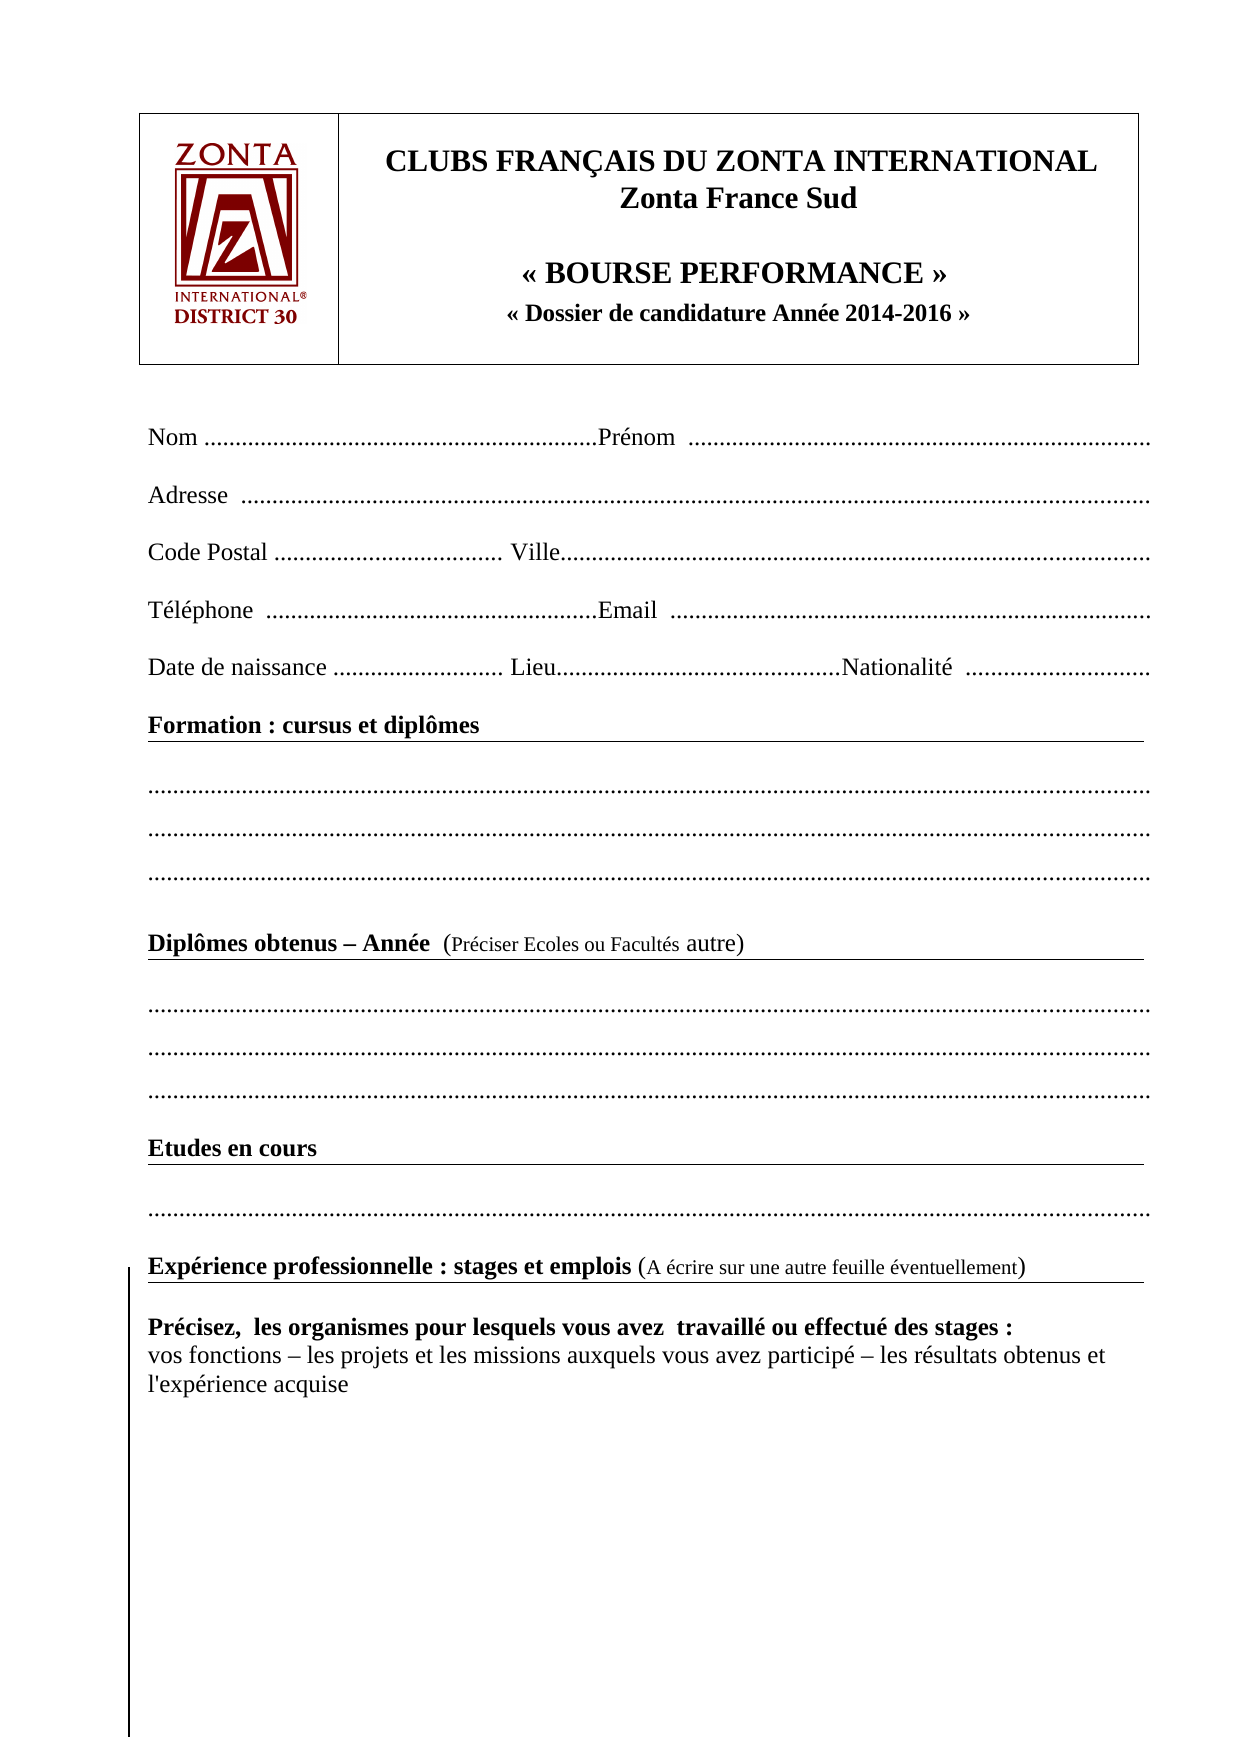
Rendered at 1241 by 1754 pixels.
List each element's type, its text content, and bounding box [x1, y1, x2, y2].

text Date de naissance Lieu Nationalité [148, 652, 1144, 681]
subtitle Formation : cursus et diplômes [148, 710, 1144, 741]
picture [174, 143, 307, 324]
text Adresse [148, 480, 1144, 508]
text Nom Prénom [148, 422, 1144, 451]
text Précisez, les organismes pour lesquels vous avez travaillé ou effectué des stages : [148, 1312, 1144, 1340]
text Expérience professionnelle : stages et emplois (A écrire sur une autre feuille éventuellement) [148, 1251, 1144, 1282]
text Téléphone Email [148, 595, 1144, 623]
subtitle Etudes en cours [148, 1133, 1144, 1164]
table_header [140, 114, 338, 364]
text Diplômes obtenus – Année (Préciser Ecoles ou Facultés autre) [148, 928, 1144, 959]
table_header CLUBS FRANÇAIS DU ZONTA INTERNATIONAL Zonta France Sud « BOURSE PERFORMANCE » « Dossier de candidature Année 2014-2016 » [339, 114, 1138, 364]
text vos fonctions – les projets et les missions auxquels vous avez participé – les résultats obtenus et l'expérience acquise [148, 1340, 1144, 1398]
text Code Postal Ville [148, 537, 1144, 566]
